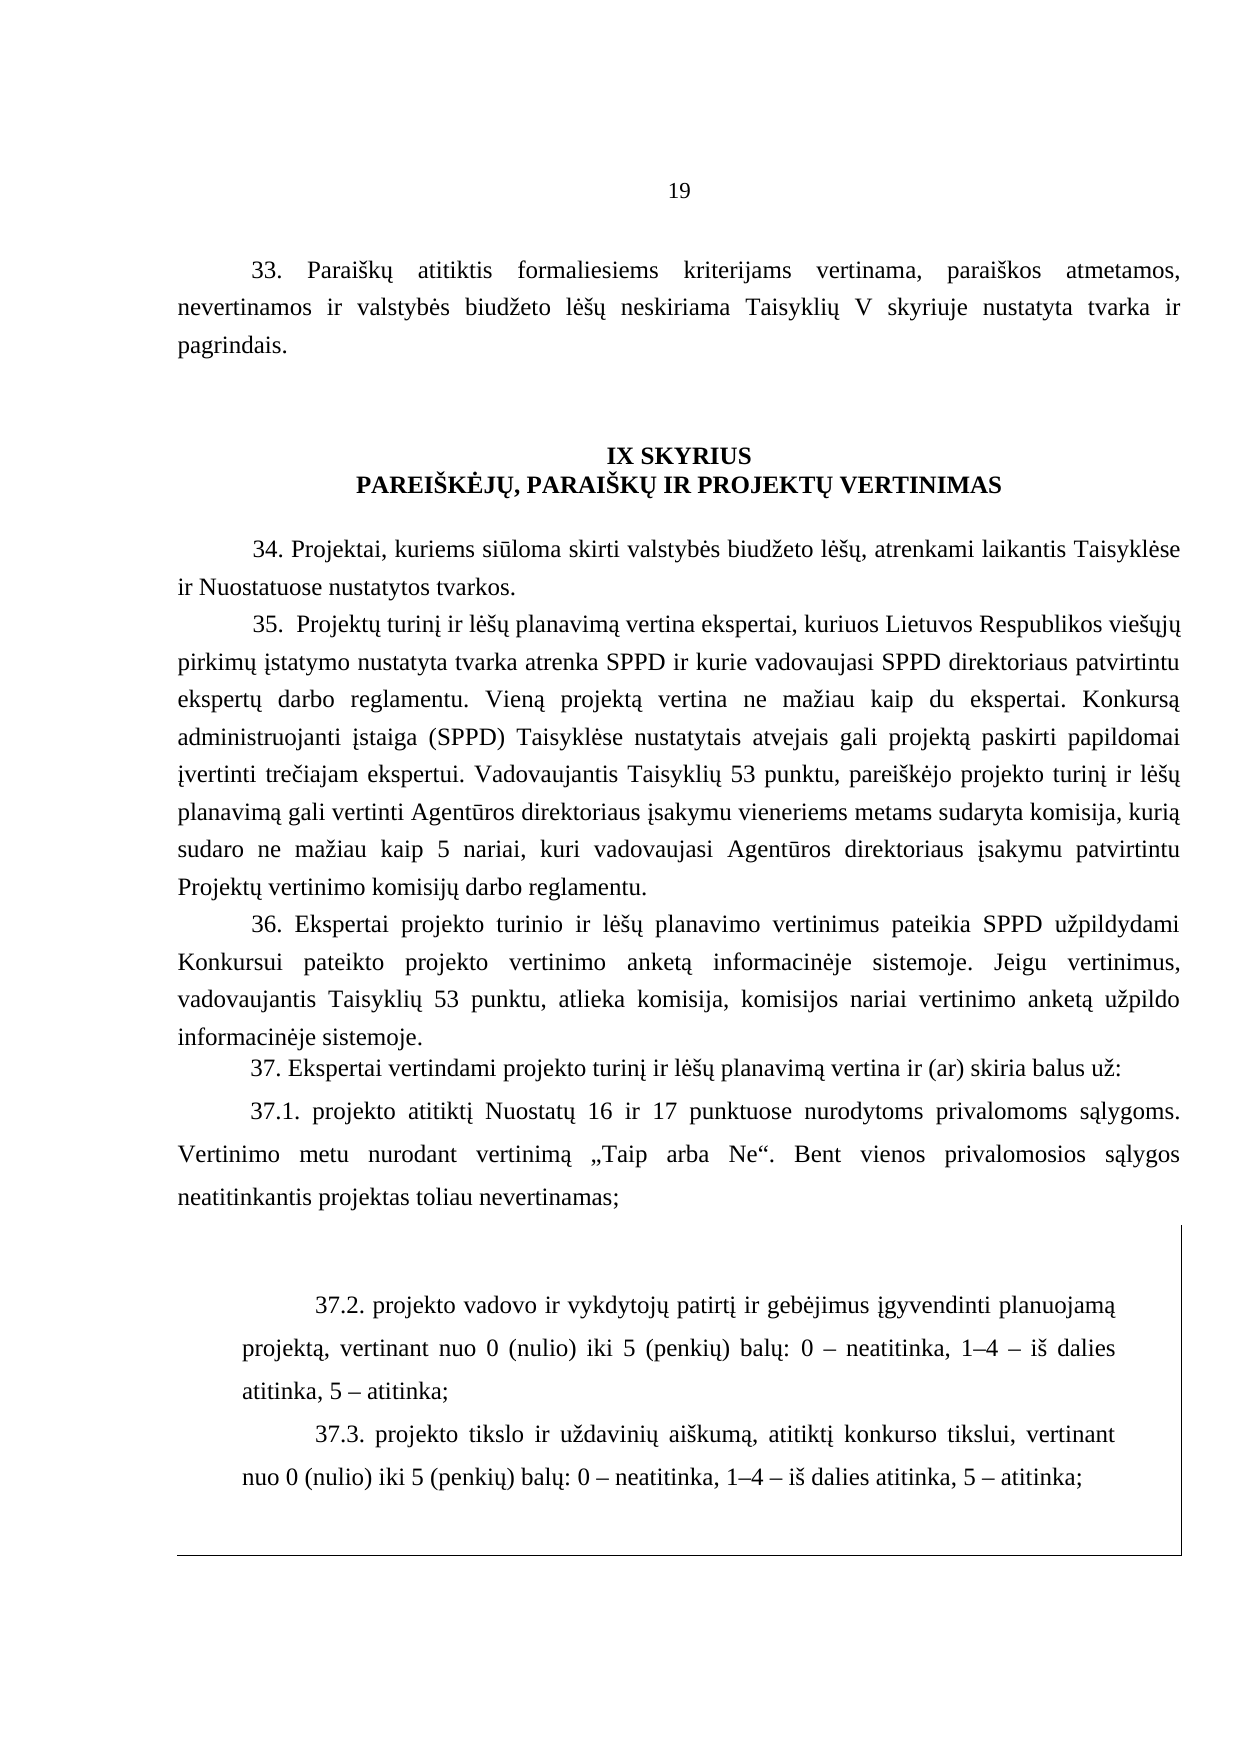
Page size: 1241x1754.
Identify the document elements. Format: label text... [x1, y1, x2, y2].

text 37.3. projekto tikslo ir uždavinių aiškumą, atitiktį konkurso tikslui, vertinant nuo 0 (nulio) iki 5 (penkių) balų: 0 – neatitinka, 1–4 – iš dalies atitinka, 5 – atitinka; [177, 1354, 1181, 1555]
text 37. Ekspertai vertindami projekto turinį ir lėšų planavimą vertina ir (ar) skiria balus už: [177, 1053, 1181, 1081]
text 37.2. projekto vadovo ir vykdytojų patirtį ir gebėjimus įgyvendinti planuojamą projektą, vertinant nuo 0 (nulio) iki 5 (penkių) balų: 0 – neatitinka, 1–4 – iš dalies atitinka, 5 – atitinka; [177, 1225, 1181, 1354]
text 36. Ekspertai projekto turinio ir lėšų planavimo vertinimus pateikia SPPD užpildydami Konkursui pateikto projekto vertinimo anketą informacinėje sistemoje. Jeigu vertinimus, vadovaujantis Taisyklių 53 punktu, atlieka komisija, komisijos nariai vertinimo anketą užpildo informacinėje sistemoje. [177, 903, 1181, 1053]
text 37.1. projekto atitiktį Nuostatų 16 ir 17 punktuose nurodytoms privalomoms sąlygoms. Vertinimo metu nurodant vertinimą „Taip arba Ne“. Bent vienos privalomosios sąlygos neatitinkantis projektas toliau nevertinamas; [177, 1096, 1181, 1211]
text PAREIŠKĖJŲ, PARAIŠKŲ IR PROJEKTŲ VERTINIMAS [177, 470, 1181, 499]
text 35. Projektų turinį ir lėšų planavimą vertina ekspertai, kuriuos Lietuvos Respublikos viešųjų pirkimų įstatymo nustatyta tvarka atrenka SPPD ir kurie vadovaujasi SPPD direktoriaus patvirtintu ekspertų darbo reglamentu. Vieną projektą vertina ne mažiau kaip du ekspertai. Konkursą administruojanti įstaiga (SPPD) Taisyklėse nustatytais atvejais gali projektą paskirti papildomai įvertinti trečiajam ekspertui. Vadovaujantis Taisyklių 53 punktu, pareiškėjo projekto turinį ir lėšų planavimą gali vertinti Agentūros direktoriaus įsakymu vieneriems metams sudaryta komisija, kurią sudaro ne mažiau kaip 5 nariai, kuri vadovaujasi Agentūros direktoriaus įsakymu patvirtintu Projektų vertinimo komisijų darbo reglamentu. [177, 603, 1181, 903]
text 33. Paraiškų atitiktis formaliesiems kriterijams vertinama, paraiškos atmetamos, nevertinamos ir valstybės biudžeto lėšų neskiriama Taisyklių V skyriuje nustatyta tvarka ir pagrindais. [177, 248, 1181, 361]
text 34. Projektai, kuriems siūloma skirti valstybės biudžeto lėšų, atrenkami laikantis Taisyklėse ir Nuostatuose nustatytos tvarkos. [177, 528, 1181, 603]
text IX SKYRIUS [177, 441, 1181, 470]
